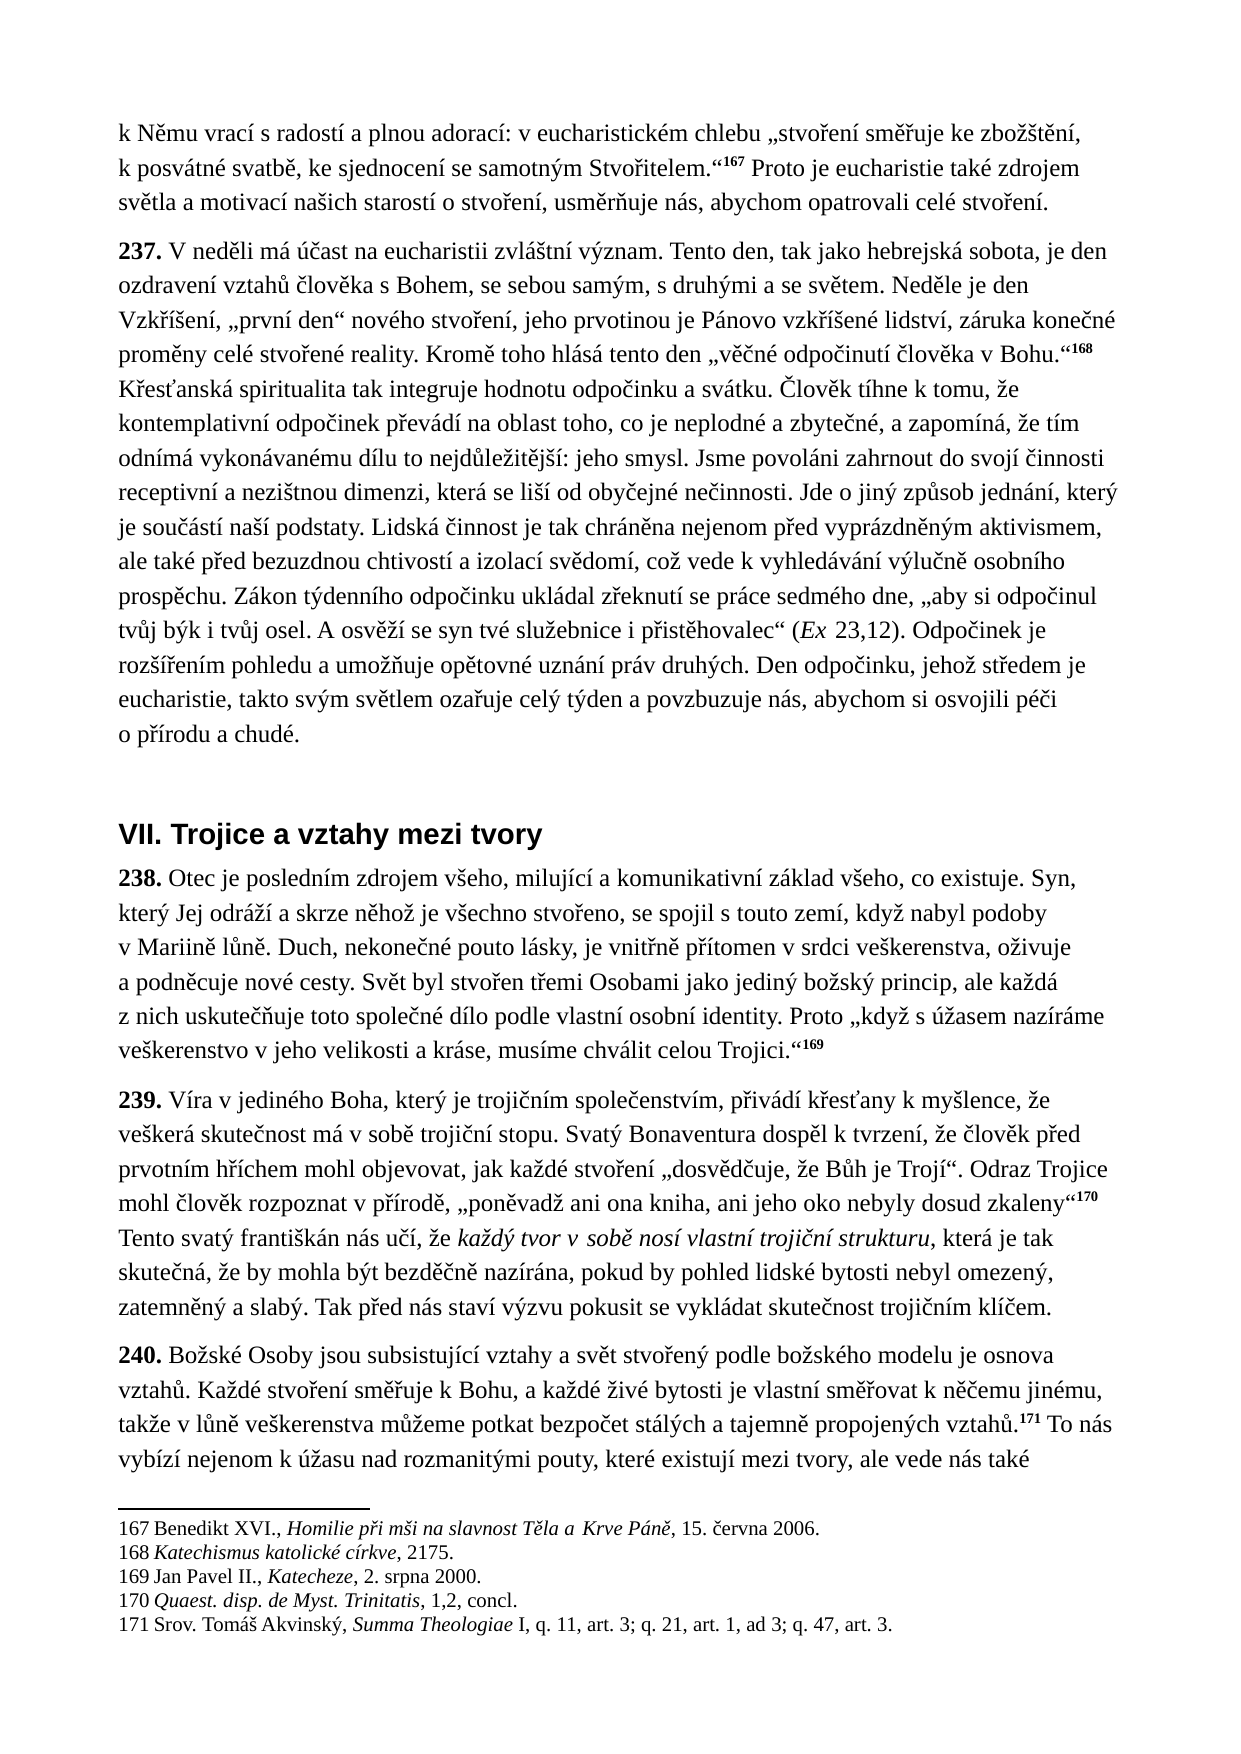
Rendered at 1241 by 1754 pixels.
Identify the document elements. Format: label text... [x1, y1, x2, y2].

text Benedikt XVI., Homilie při mši na slavnost Těla a Krve Páně, 15. června 2006. [118, 1516, 1122, 1539]
text Srov. Tomáš Akvinský, Summa Theologiae I, q. 11, art. 3; q. 21, art. 1, ad 3; q. 47, art. 3. [118, 1612, 1122, 1636]
text 237. V neděli má účast na eucharistii zvláštní význam. Tento den, tak jako hebrejská sobota, je den ozdravení vztahů člověka s Bohem, se sebou samým, s druhými a se světem. Neděle je den Vzkříšení, „první den“ nového stvoření, jeho prvotinou je Pánovo vzkříšené lidství, záruka konečné proměny celé stvořené reality. Kromě toho hlásá tento den „věčné odpočinutí člověka v Bohu.“ Křesťanská spiritualita tak integruje hodnotu odpočinku a svátku. Člověk tíhne k tomu, že kontemplativní odpočinek převádí na oblast toho, co je neplodné a zbytečné, a zapomíná, že tím odnímá vykonávanému dílu to nejdůležitější: jeho smysl. Jsme povoláni zahrnout do svojí činnosti receptivní a nezištnou dimenzi, která se liší od obyčejné nečinnosti. Jde o jiný způsob jednání, který je součástí naší podstaty. Lidská činnost je tak chráněna nejenom před vyprázdněným aktivismem, ale také před bezuzdnou chtivostí a izolací svědomí, což vede k vyhledávání výlučně osobního prospěchu. Zákon týdenního odpočinku ukládal zřeknutí se práce sedmého dne, „aby si odpočinul tvůj býk i tvůj osel. A osvěží se syn tvé služebnice i přistěhovalec“ (Ex 23,12). Odpočinek je rozšířením pohledu a umožňuje opětovné uznání práv druhých. Den odpočinku, jehož středem je eucharistie, takto svým světlem ozařuje celý týden a povzbuzuje nás, abychom si osvojili péči o přírodu a chudé. [118, 236, 1122, 782]
text Katechismus katolické církve, 2175. [118, 1539, 1122, 1564]
text k Němu vrací s radostí a plnou adorací: v eucharistickém chlebu „stvoření směřuje ke zbožštění, k posvátné svatbě, ke sjednocení se samotným Stvořitelem.“ Proto je eucharistie také zdrojem světla a motivací našich starostí o stvoření, usměrňuje nás, abychom opatrovali celé stvoření. [118, 118, 1122, 216]
subtitle VII. Trojice a vztahy mezi tvory [118, 817, 1122, 851]
text Jan Pavel II., Katecheze, 2. srpna 2000. [118, 1564, 1122, 1588]
text 239. Víra v jediného Boha, který je trojičním společenstvím, přivádí křesťany k myšlence, že veškerá skutečnost má v sobě trojiční stopu. Svatý Bonaventura dospěl k tvrzení, že člověk před prvotním hříchem mohl objevovat, jak každé stvoření „dosvědčuje, že Bůh je Trojí“. Odraz Trojice mohl člověk rozpoznat v přírodě, „poněvadž ani ona kniha, ani jeho oko nebyly dosud zkaleny“ Tento svatý františkán nás učí, že každý tvor v sobě nosí vlastní trojiční strukturu, která je tak skutečná, že by mohla být bezděčně nazírána, pokud by pohled lidské bytosti nebyl omezený, zatemněný a slabý. Tak před nás staví výzvu pokusit se vykládat skutečnost trojičním klíčem. [118, 1085, 1122, 1320]
text 240. Božské Osoby jsou subsistující vztahy a svět stvořený podle božského modelu je osnova vztahů. Každé stvoření směřuje k Bohu, a každé živé bytosti je vlastní směřovat k něčemu jinému, takže v lůně veškerenstva můžeme potkat bezpočet stálých a tajemně propojených vztahů. To nás vybízí nejenom k úžasu nad rozmanitými pouty, které existují mezi tvory, ale vede nás také [118, 1341, 1122, 1473]
text Quaest. disp. de Myst. Trinitatis, 1,2, concl. [118, 1588, 1122, 1612]
text 238. Otec je posledním zdrojem všeho, milující a komunikativní základ všeho, co existuje. Syn, který Jej odráží a skrze něhož je všechno stvořeno, se spojil s touto zemí, když nabyl podoby v Mariině lůně. Duch, nekonečné pouto lásky, je vnitřně přítomen v srdci veškerenstva, oživuje a podněcuje nové cesty. Svět byl stvořen třemi Osobami jako jediný božský princip, ale každá z nich uskutečňuje toto společné dílo podle vlastní osobní identity. Proto „když s úžasem nazíráme veškerenstvo v jeho velikosti a kráse, musíme chválit celou Trojici.“ [118, 863, 1122, 1064]
